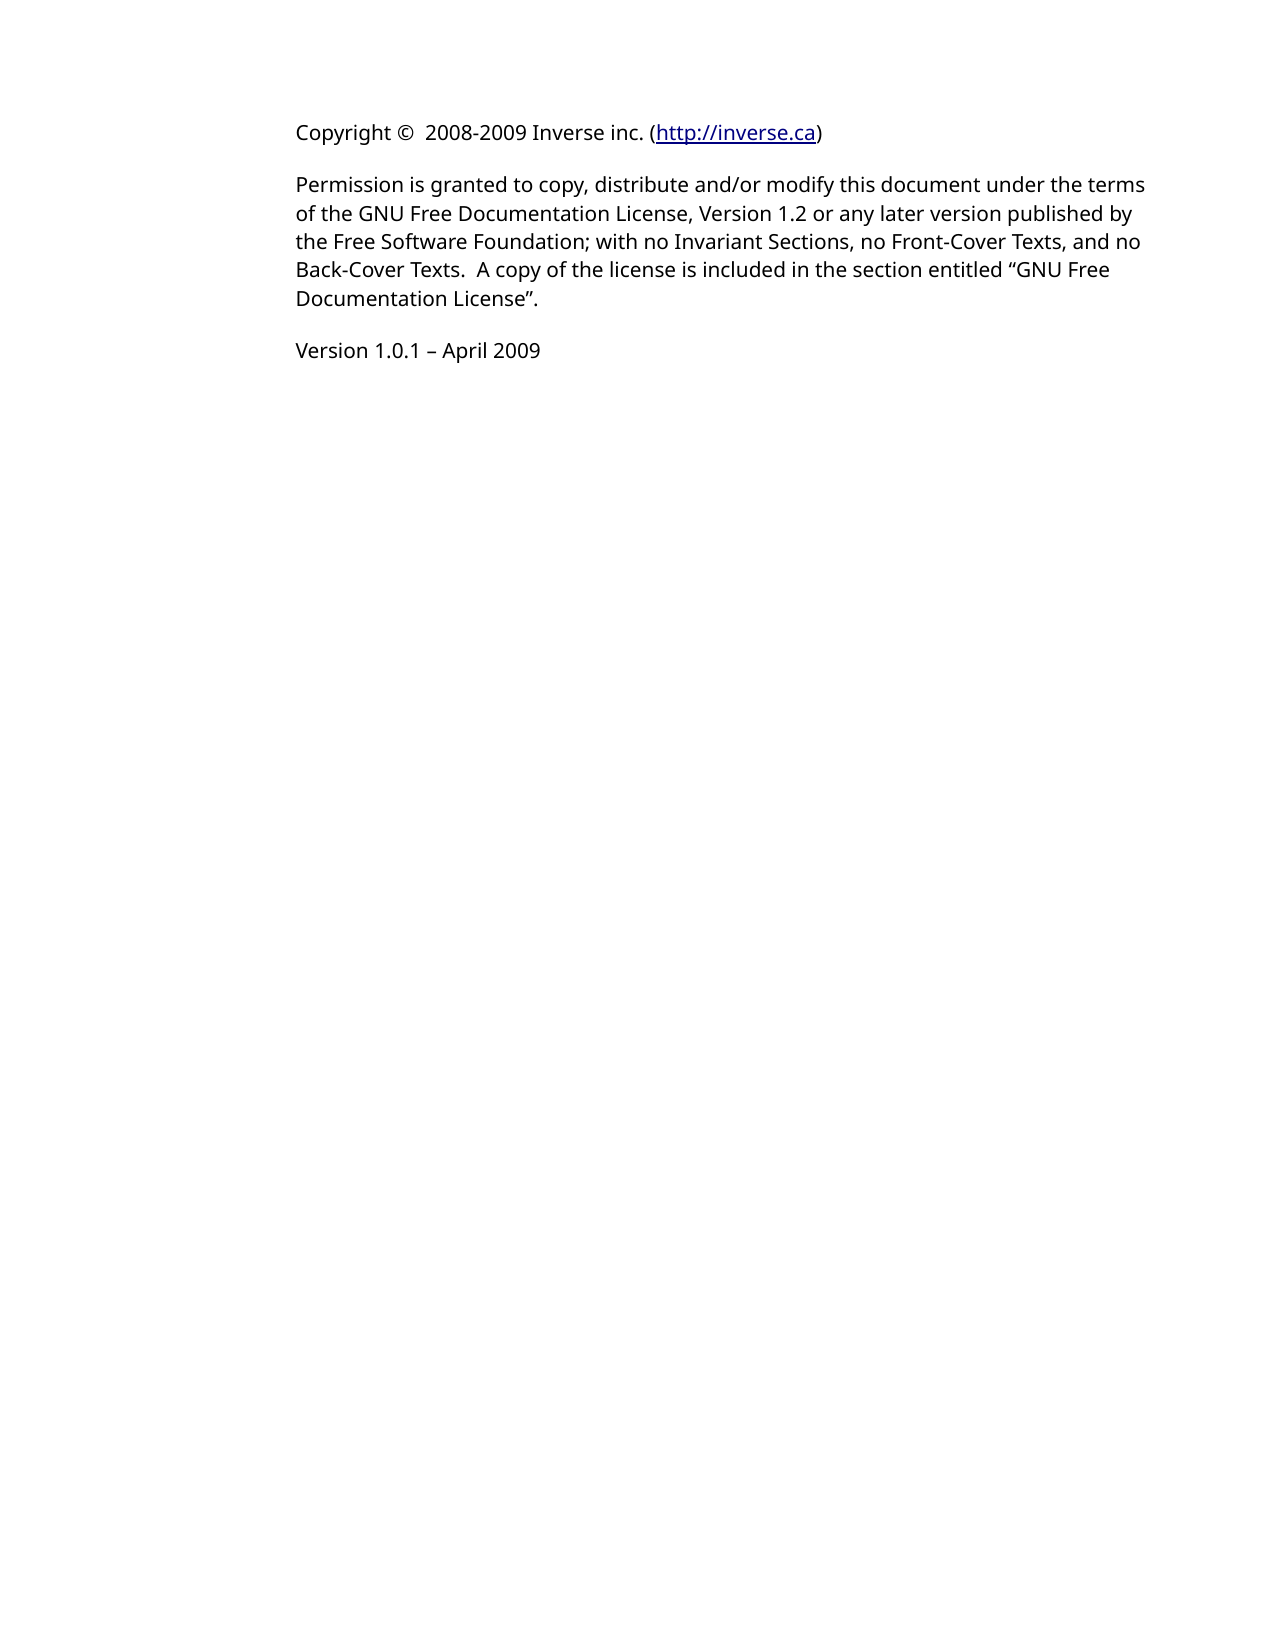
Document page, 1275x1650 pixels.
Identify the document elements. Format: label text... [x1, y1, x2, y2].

text Version 1.0.1 – April 2009 [295, 336, 1157, 364]
text Permission is granted to copy, distribute and/or modify this document under the terms of the GNU Free Documentation License, Version 1.2 or any later version published by the Free Software Foundation; with no Invariant Sections, no Front-Cover Texts, and no Back-Cover Texts. A copy of the license is included in the section entitled “GNU Free Documentation License”. [295, 170, 1157, 312]
text Copyright © 2008-2009 Inverse inc. (http://inverse.ca) [295, 118, 1157, 147]
